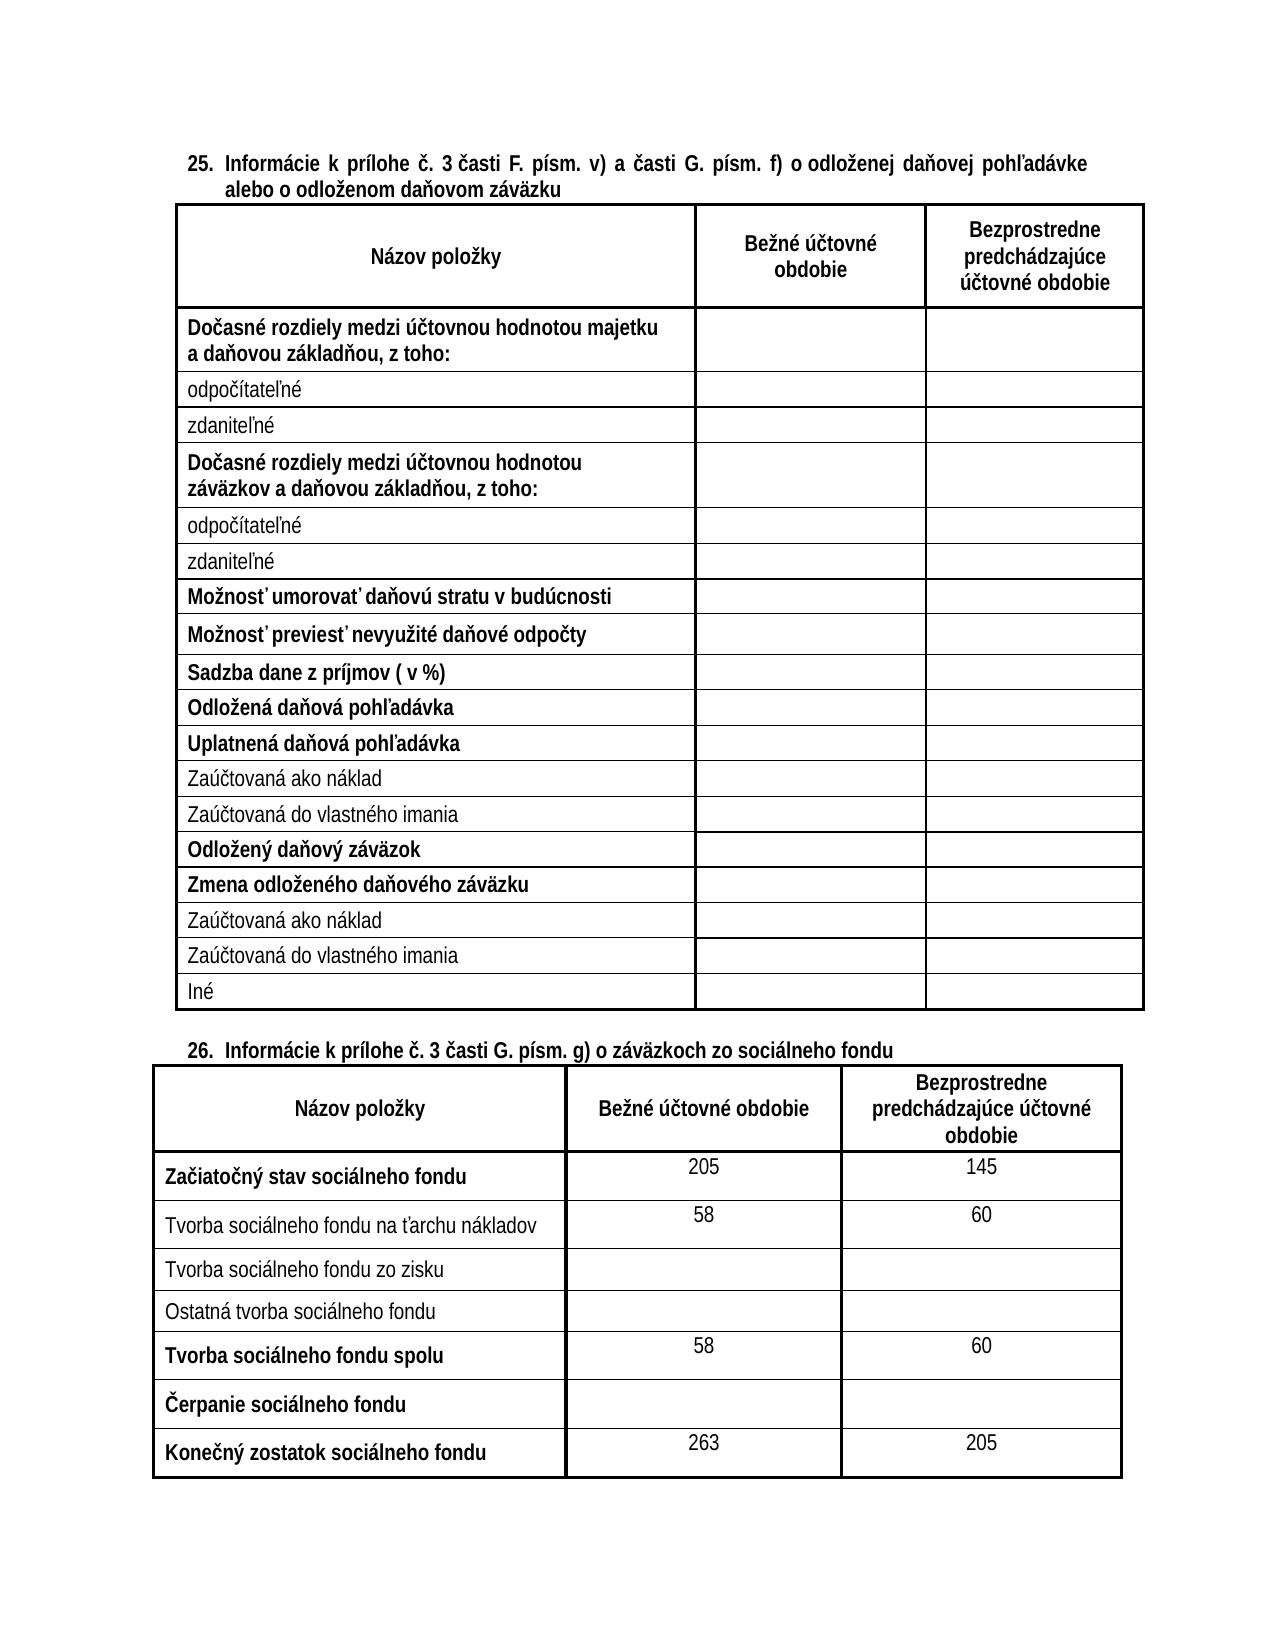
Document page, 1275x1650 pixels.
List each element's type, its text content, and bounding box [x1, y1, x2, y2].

table_cell [927, 833, 1142, 866]
table_cell Tvorba sociálneho fondu spolu [155, 1332, 564, 1379]
table_cell 58 [568, 1201, 840, 1248]
table_cell Čerpanie sociálneho fondu [155, 1380, 564, 1427]
table_header Bežné účtovné obdobie [697, 206, 924, 306]
table_cell [697, 580, 925, 612]
table_cell [697, 868, 925, 902]
table_cell [697, 690, 925, 725]
table_cell Zaúčtovaná ako náklad [178, 761, 694, 796]
table_cell Konečný zostatok sociálneho fondu [155, 1429, 564, 1476]
table_cell [697, 408, 925, 442]
table_cell Iné [178, 974, 694, 1008]
table_cell 205 [843, 1429, 1120, 1476]
table_cell [697, 797, 925, 831]
table_cell [927, 655, 1142, 689]
table_cell [927, 443, 1142, 507]
table_cell Sadzba dane z príjmov ( v %) [178, 655, 694, 689]
table_cell [927, 614, 1142, 654]
table_cell [697, 443, 925, 507]
table_cell [927, 797, 1142, 831]
table_cell [843, 1291, 1120, 1331]
table_header Názov položky [178, 206, 694, 306]
table_cell [697, 309, 925, 371]
table_cell [927, 726, 1142, 760]
text 25. Informácie k prílohe č. 3 časti F. písm. v) a časti G. písm. f) o odloženej daňovej pohľadávke alebo o odloženom daňovom záväzku [187, 150, 1087, 203]
table_cell [927, 761, 1142, 796]
table_cell [927, 372, 1142, 406]
table_cell [927, 580, 1142, 612]
table_cell zdaniteľné [178, 544, 694, 578]
table_cell [927, 868, 1142, 902]
table_cell [568, 1380, 840, 1427]
table_cell Zmena odloženého daňového záväzku [178, 868, 694, 902]
table_cell [697, 903, 925, 937]
table_cell [927, 690, 1142, 725]
table_cell [843, 1380, 1120, 1427]
table_cell [568, 1249, 840, 1290]
table_cell 205 [568, 1153, 840, 1200]
table_cell [697, 974, 925, 1008]
table_cell [927, 939, 1142, 973]
table_cell 60 [843, 1332, 1120, 1379]
table_cell odpočítateľné [178, 372, 694, 406]
table_cell 58 [568, 1332, 840, 1379]
table_header Názov položky [155, 1067, 564, 1150]
table_cell Ostatná tvorba sociálneho fondu [155, 1291, 564, 1331]
table_cell [697, 833, 925, 866]
table_cell odpočítateľné [178, 508, 694, 543]
table_cell Uplatnená daňová pohľadávka [178, 726, 694, 760]
table_cell Dočasné rozdiely medzi účtovnou hodnotou majetku a daňovou základňou, z toho: [178, 309, 694, 371]
table_cell [697, 761, 925, 796]
table_cell [697, 655, 925, 689]
table_cell [697, 726, 925, 760]
table_cell Odložená daňová pohľadávka [178, 690, 694, 725]
table_cell Zaúčtovaná ako náklad [178, 903, 694, 937]
table_cell Tvorba sociálneho fondu zo zisku [155, 1249, 564, 1290]
table_header Bezprostredne predchádzajúce účtovné obdobie [927, 206, 1142, 306]
table_cell [927, 544, 1142, 578]
table_header Bežné účtovné obdobie [568, 1067, 840, 1150]
table_header Bezprostredne predchádzajúce účtovné obdobie [843, 1067, 1120, 1150]
table_cell [697, 614, 925, 654]
table_cell Možnosť previesť nevyužité daňové odpočty [178, 614, 694, 654]
table_cell Možnosť umorovať daňovú stratu v budúcnosti [178, 580, 694, 612]
table_cell Začiatočný stav sociálneho fondu [155, 1153, 564, 1200]
table_cell [927, 309, 1142, 371]
table_cell [568, 1291, 840, 1331]
table_cell [927, 903, 1142, 937]
table_cell [927, 508, 1142, 543]
table_cell 60 [843, 1201, 1120, 1248]
table_cell [697, 508, 925, 543]
table_cell 263 [568, 1429, 840, 1476]
table_cell [843, 1249, 1120, 1290]
table_cell [697, 939, 925, 973]
text 26. Informácie k prílohe č. 3 časti G. písm. g) o záväzkoch zo sociálneho fondu [187, 1037, 1087, 1064]
table_cell 145 [843, 1153, 1120, 1200]
table_cell [927, 408, 1142, 442]
table_cell [697, 544, 925, 578]
table_cell Dočasné rozdiely medzi účtovnou hodnotou záväzkov a daňovou základňou, z toho: [178, 443, 694, 507]
table_cell Zaúčtovaná do vlastného imania [178, 938, 694, 973]
table_cell zdaniteľné [178, 408, 694, 442]
table_cell Odložený daňový záväzok [178, 832, 694, 866]
table_cell Tvorba sociálneho fondu na ťarchu nákladov [155, 1201, 564, 1248]
table_cell [927, 974, 1142, 1008]
table_cell Zaúčtovaná do vlastného imania [178, 797, 694, 831]
table_cell [697, 372, 925, 406]
